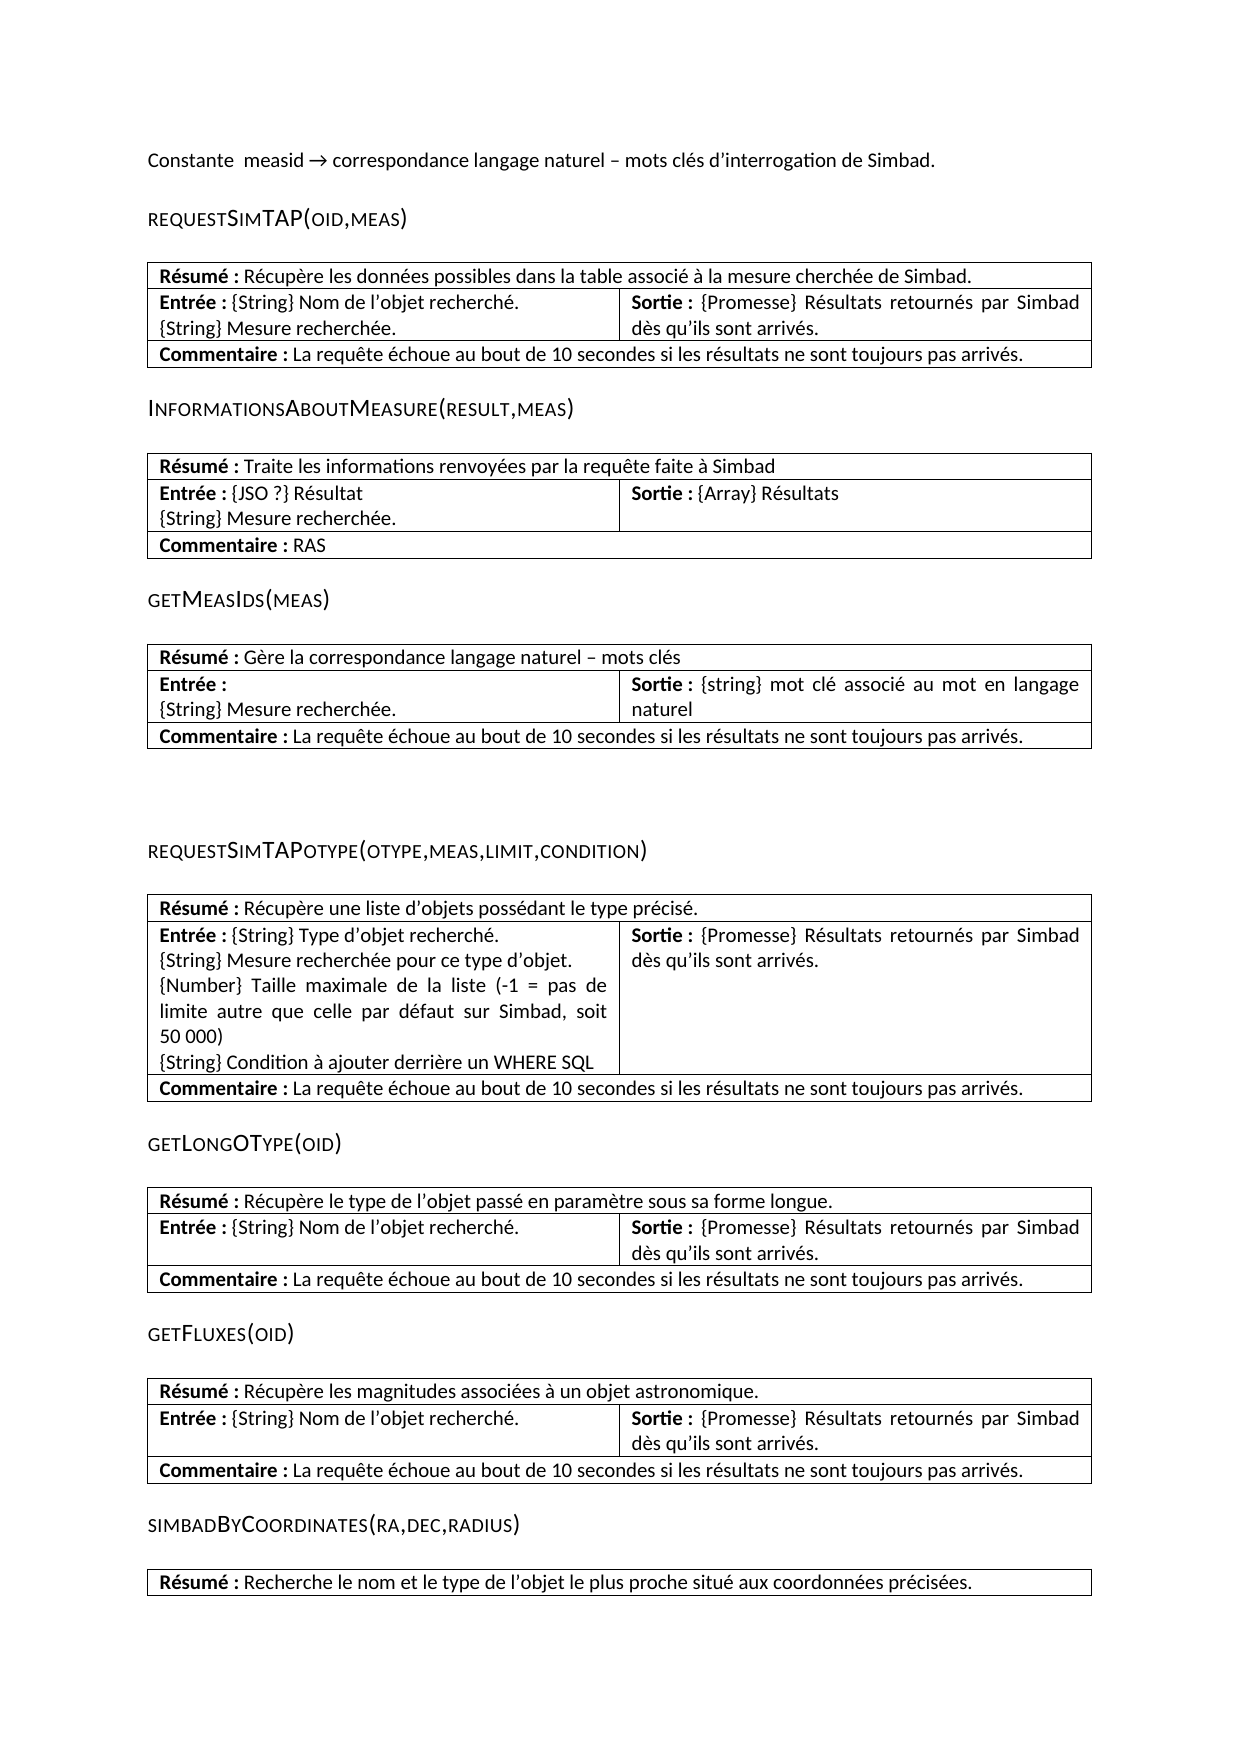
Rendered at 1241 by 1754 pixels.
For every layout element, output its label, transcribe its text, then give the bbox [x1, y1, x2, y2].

table_cell Commentaire : La requête échoue au bout de 10 secondes si les résultats ne sont toujours pas arrivés. [148, 1075, 1091, 1101]
table_cell Entrée : {String} Nom de l’objet recherché. {String} Mesure recherchée. [148, 289, 619, 340]
table_cell Entrée : {String} Mesure recherchée. [148, 671, 619, 722]
table_cell Commentaire : La requête échoue au bout de 10 secondes si les résultats ne sont toujours pas arrivés. [148, 723, 1091, 748]
table_cell Commentaire : La requête échoue au bout de 10 secondes si les résultats ne sont toujours pas arrivés. [148, 1266, 1091, 1292]
table_header Résumé : Récupère le type de l’objet passé en paramètre sous sa forme longue. [148, 1188, 1091, 1213]
table_cell Sortie : {Promesse} Résultats retournés par Simbad dès qu’ils sont arrivés. [620, 289, 1091, 340]
table_header Résumé : Traite les informations renvoyées par la requête faite à Simbad [148, 454, 1091, 479]
table_cell Entrée : {String} Type d’objet recherché. {String} Mesure recherchée pour ce type d’objet. {Number} Taille maximale de la liste (-1 = pas de limite autre que celle par défaut sur Simbad, soit 50 000) {String} Condition à ajouter derrière un WHERE SQL [148, 922, 619, 1074]
table_cell Commentaire : La requête échoue au bout de 10 secondes si les résultats ne sont toujours pas arrivés. [148, 341, 1091, 367]
subtitle getMeasIds(meas) [148, 583, 1093, 614]
subtitle InformationsAboutMeasure(result,meas) [148, 393, 1093, 423]
subtitle getLongOType(oid) [148, 1127, 1093, 1157]
table_cell Sortie : {Promesse} Résultats retournés par Simbad dès qu’ils sont arrivés. [620, 922, 1091, 1074]
table_header Résumé : Gère la correspondance langage naturel – mots clés [148, 645, 1091, 670]
table_cell Entrée : {JSO ?} Résultat {String} Mesure recherchée. [148, 480, 619, 531]
subtitle requestSimTAP(oid,meas) [148, 202, 1093, 232]
subtitle simbadByCoordinates(ra,dec,radius) [148, 1508, 1093, 1539]
table_cell Commentaire : La requête échoue au bout de 10 secondes si les résultats ne sont toujours pas arrivés. [148, 1457, 1091, 1482]
table_cell Entrée : {String} Nom de l’objet recherché. [148, 1214, 619, 1265]
table_cell Sortie : {Promesse} Résultats retournés par Simbad dès qu’ils sont arrivés. [620, 1405, 1091, 1456]
table_header Résumé : Récupère une liste d’objets possédant le type précisé. [148, 895, 1091, 921]
table_cell Sortie : {Promesse} Résultats retournés par Simbad dès qu’ils sont arrivés. [620, 1214, 1091, 1265]
table_header Résumé : Récupère les données possibles dans la table associé à la mesure cherchée de Simbad. [148, 263, 1091, 288]
text Constante measid → correspondance langage naturel – mots clés d’interrogation de Simbad. [148, 148, 1093, 173]
table_cell Sortie : {string} mot clé associé au mot en langage naturel [620, 671, 1091, 722]
subtitle getFluxes(oid) [148, 1318, 1093, 1348]
table_header Résumé : Recherche le nom et le type de l’objet le plus proche situé aux coordonnées précisées. [148, 1570, 1091, 1595]
table_cell Sortie : {Array} Résultats [620, 480, 1091, 531]
table_cell Entrée : {String} Nom de l’objet recherché. [148, 1405, 619, 1456]
table_cell Commentaire : RAS [148, 532, 1091, 557]
subtitle requestSimTAPotype(otype,meas,limit,condition) [148, 834, 1093, 865]
table_header Résumé : Récupère les magnitudes associées à un objet astronomique. [148, 1379, 1091, 1404]
